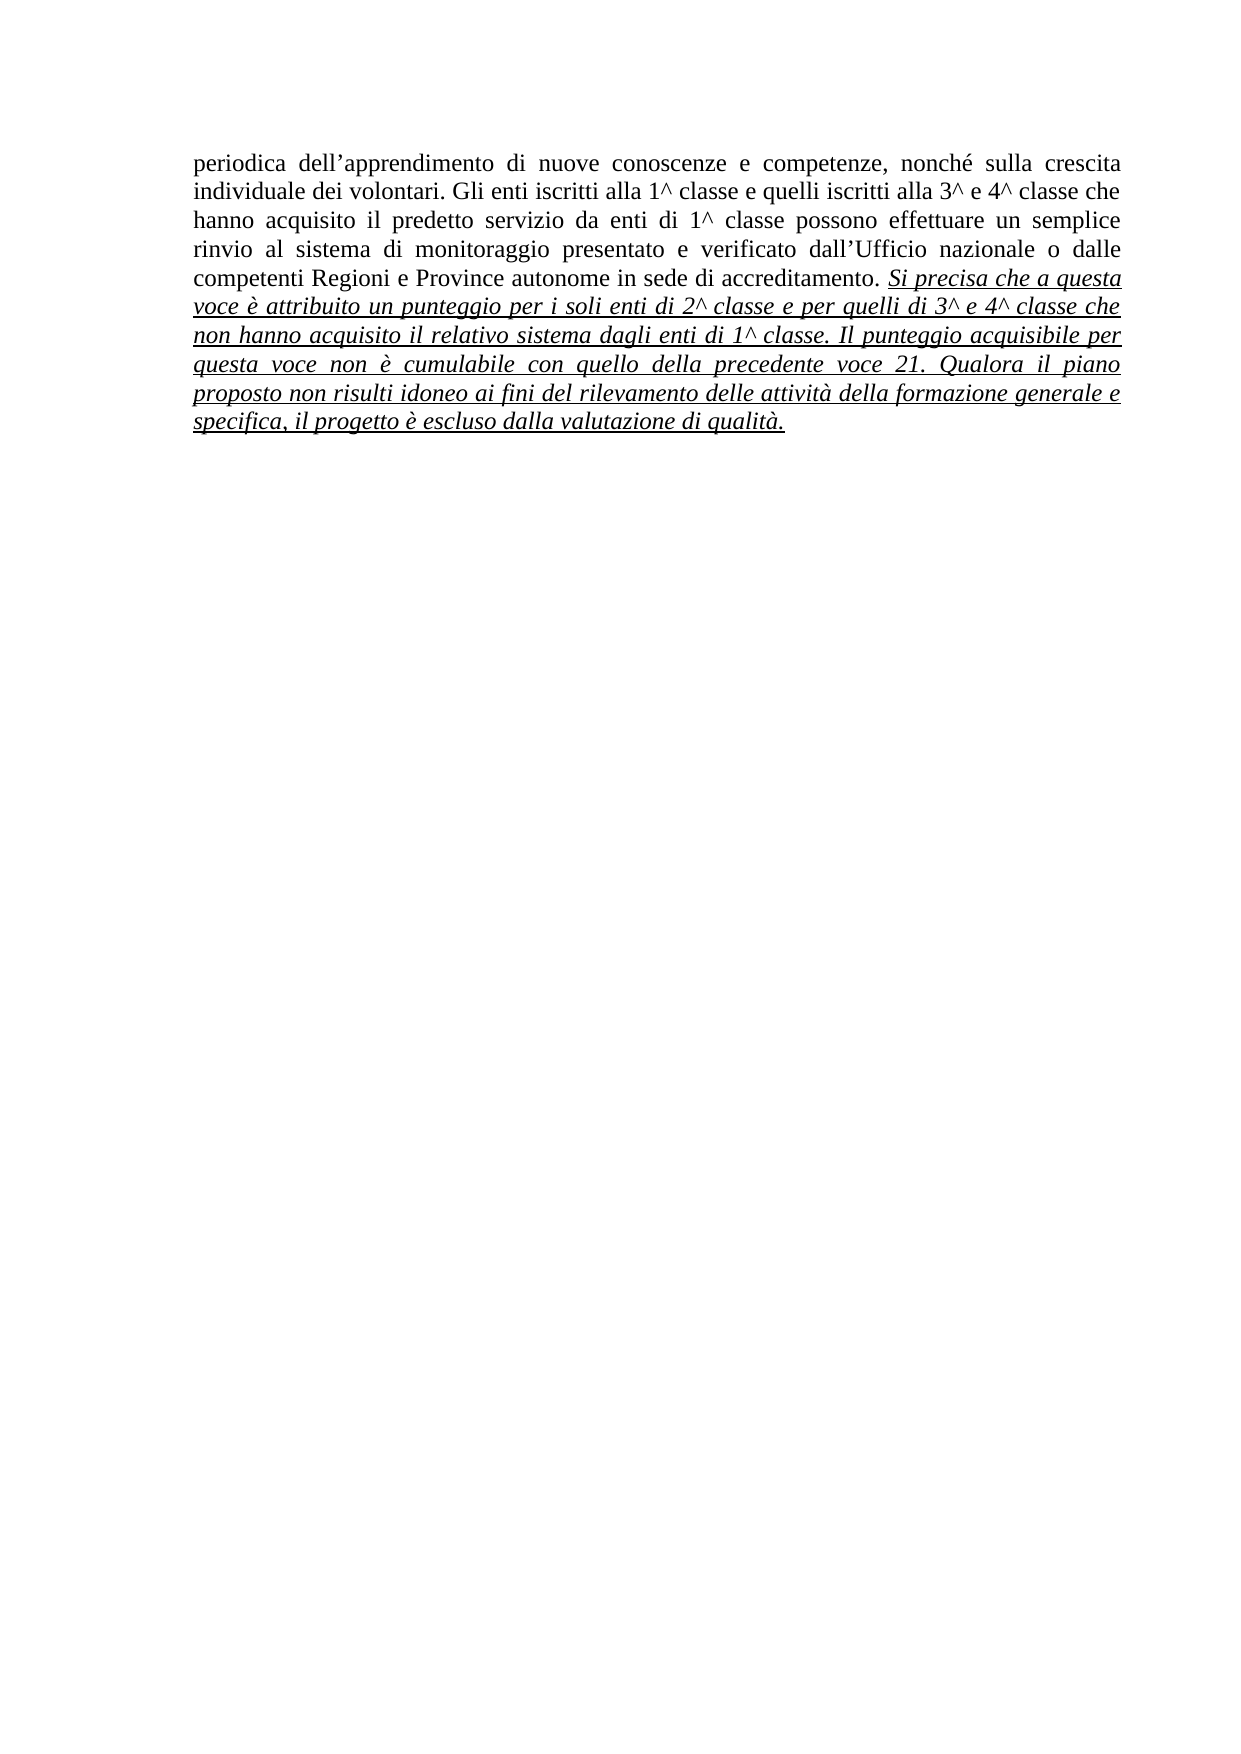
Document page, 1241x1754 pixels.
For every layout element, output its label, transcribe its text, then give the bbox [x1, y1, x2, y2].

list periodica dell’apprendimento di nuove conoscenze e competenze, nonché sulla crescita individuale dei volontari. Gli enti iscritti alla 1^ classe e quelli iscritti alla 3^ e 4^ classe che hanno acquisito il predetto servizio da enti di 1^ classe possono effettuare un semplice rinvio al sistema di monitoraggio presentato e verificato dall’Ufficio nazionale o dalle competenti Regioni e Province autonome in sede di accreditamento. Si precisa che a questa voce è attribuito un punteggio per i soli enti di 2^ classe e per quelli di 3^ e 4^ classe che non hanno acquisito il relativo sistema dagli enti di 1^ classe. Il punteggio acquisibile per questa voce non è cumulabile con quello della precedente voce 21. Qualora il piano proposto non risulti idoneo ai fini del rilevamento delle attività della formazione generale e specifica, il progetto è escluso dalla valutazione di qualità. [156, 148, 1122, 435]
